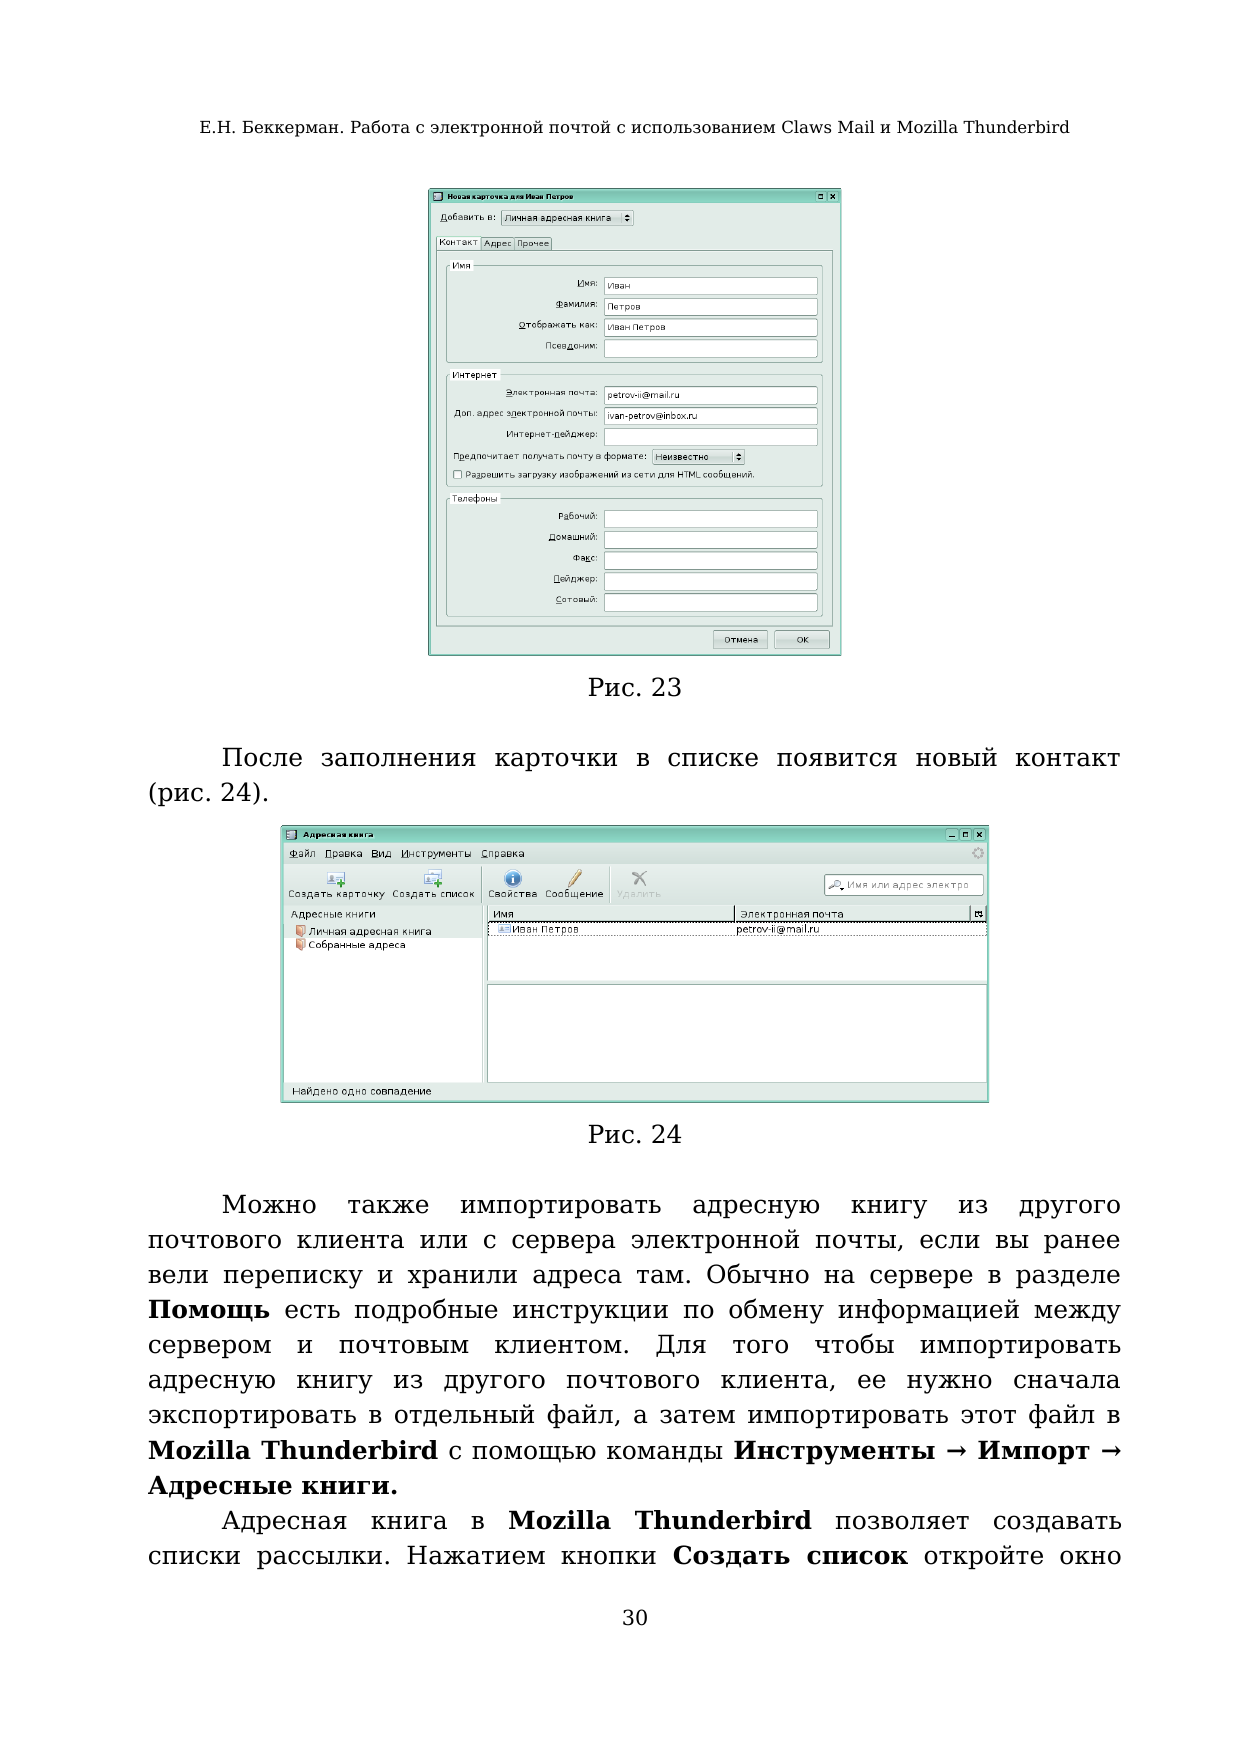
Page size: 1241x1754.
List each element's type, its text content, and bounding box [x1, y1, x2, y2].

text Можно также импортировать адресную книгу из другого почтового клиента или с сервера электронной почты, если вы ранее вели переписку и хранили адреса там. Обычно на сервере в разделе Помощь есть подробные инструкции по обмену информацией между сервером и почтовым клиентом. Для того чтобы импортировать адресную книгу из другого почтового клиента, ее нужно сначала экспортировать в отдельный файл, а затем импортировать этот файл в Mozilla Thunderbird с помощью команды Инструменты → Импорт → Адресные книги. [148, 1191, 1122, 1500]
text После заполнения карточки в списке появится новый контакт (рис. 24). [148, 743, 1122, 808]
picture [280, 825, 990, 1103]
text Рис. 24 [148, 813, 1122, 1150]
picture [428, 188, 842, 656]
text Адресная книга в Mozilla Thunderbird позволяет создавать списки рассылки. Нажатием кнопки Создать список откройте окно [148, 1506, 1122, 1571]
text Рис. 23 [148, 177, 1122, 703]
